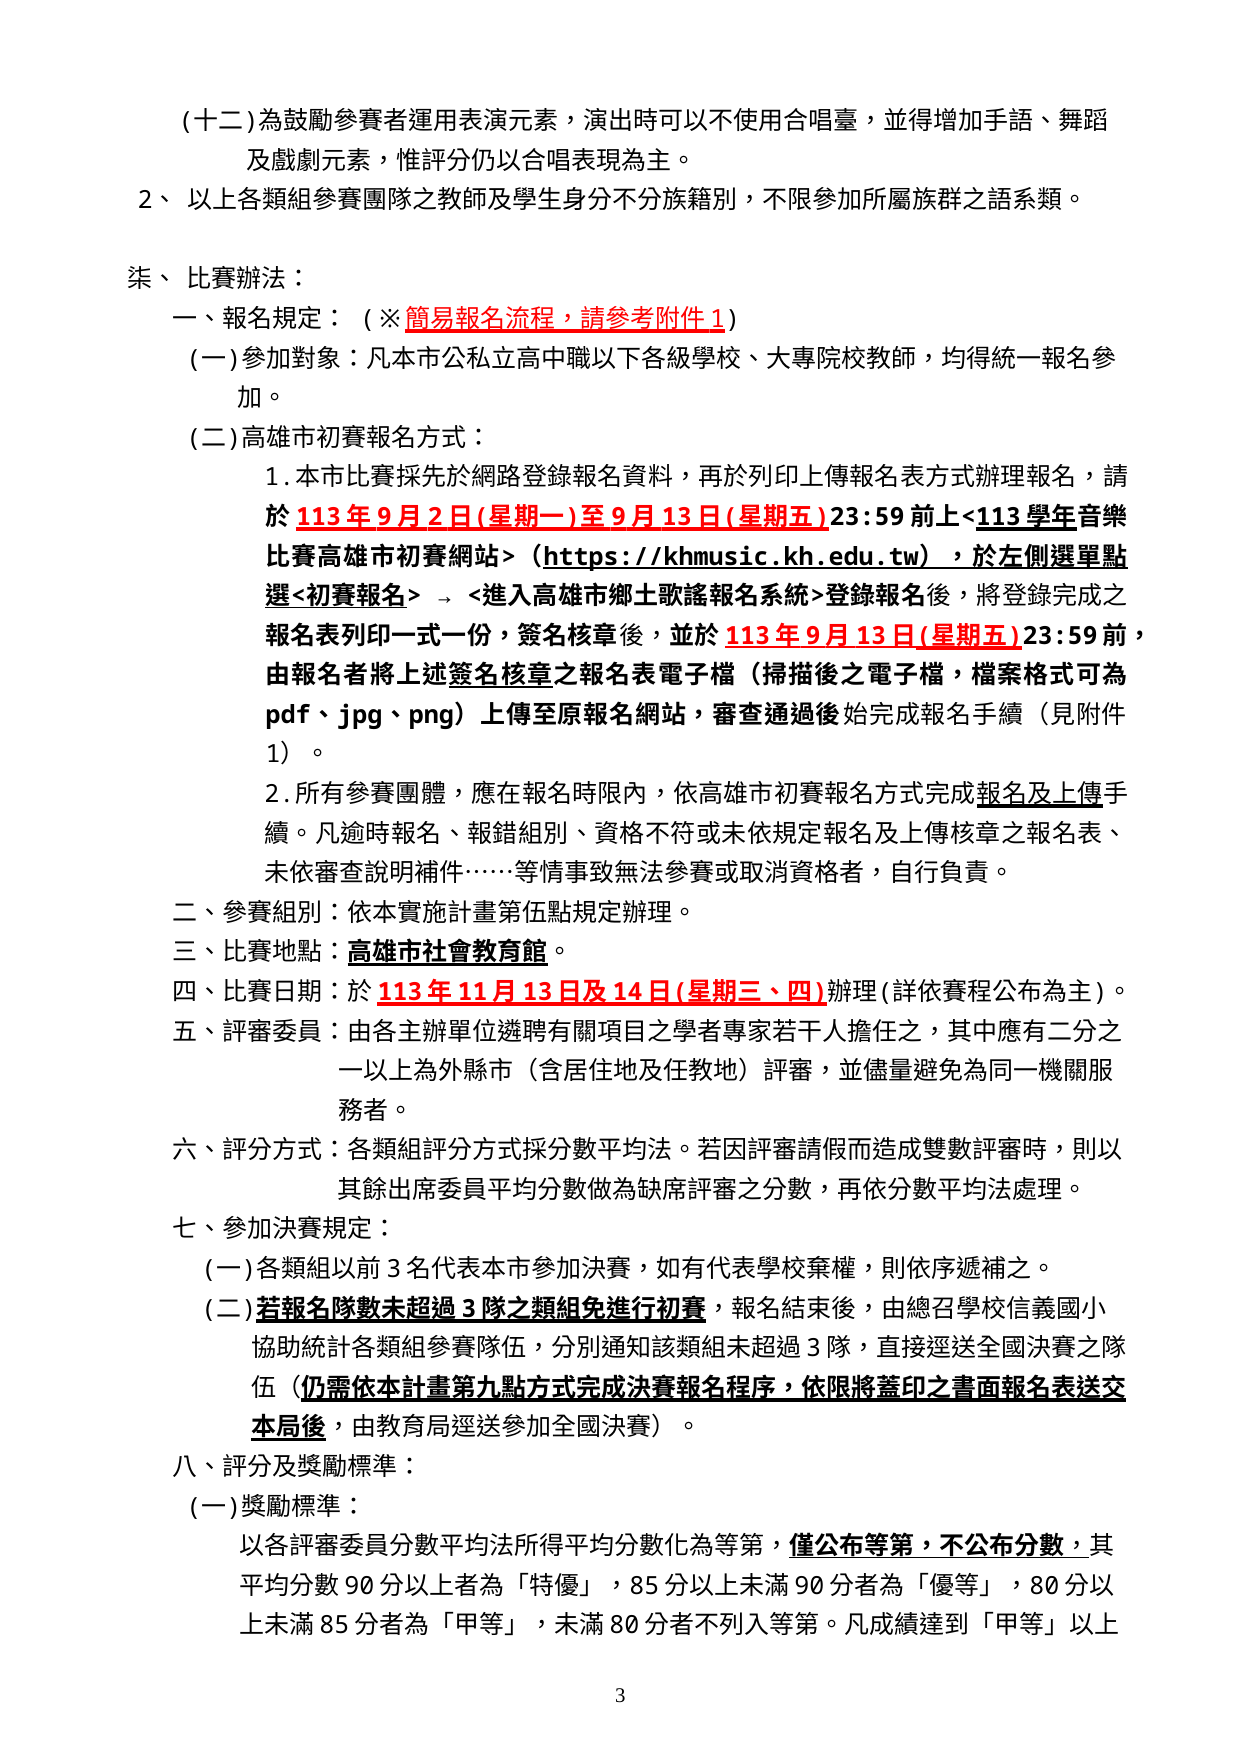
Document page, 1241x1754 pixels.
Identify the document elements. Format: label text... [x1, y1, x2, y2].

text (一)參加對象：凡本市公私立高中職以下各級學校、大專院校教師，均得統一報名參加。 [186, 335, 1128, 414]
text 1.本市比賽採先於網路登錄報名資料，再於列印上傳報名表方式辦理報名，請於113年9月2日(星期一)至9月13日(星期五)23:59前上<113學年音樂比賽高雄市初賽網站>（https://khmusic.kh.edu.tw），於左側選單點選<初賽報名> → <進入高雄市鄉土歌謠報名系統>登錄報名後，將登錄完成之報名表列印一式一份，簽名核章後，並於113年9月13日(星期五)23:59前，由報名者將上述簽名核章之報名表電子檔（掃描後之電子檔，檔案格式可為pdf、jpg、png）上傳至原報名網站，審查通過後始完成報名手續（見附件1）。 [112, 454, 1128, 771]
list 以上各類組參賽團隊之教師及學生身分不分族籍別，不限參加所屬族群之語系類。 [137, 177, 1128, 217]
text 一、報名規定： (※簡易報名流程，請參考附件1) [112, 296, 1128, 335]
text 四、比賽日期：於113年11月13日及14日(星期三、四)辦理(詳依賽程公布為主)。 [112, 969, 1128, 1008]
text 三、比賽地點：高雄市社會教育館。 [112, 929, 1128, 969]
text 八、評分及獎勵標準： [112, 1444, 1128, 1483]
text (一)獎勵標準： [186, 1483, 1128, 1523]
text (十二)為鼓勵參賽者運用表演元素，演出時可以不使用合唱臺，並得增加手語、舞蹈及戲劇元素，惟評分仍以合唱表現為主。 [163, 98, 1128, 177]
text 二、參賽組別：依本實施計畫第伍點規定辦理。 [112, 889, 1128, 929]
text 七、參加決賽規定： [112, 1206, 1128, 1246]
text (二)若報名隊數未超過3隊之類組免進行初賽，報名結束後，由總召學校信義國小協助統計各類組參賽隊伍，分別通知該類組未超過3隊，直接逕送全國決賽之隊伍（仍需依本計畫第九點方式完成決賽報名程序，依限將蓋印之書面報名表送交本局後，由教育局逕送參加全國決賽）。 [186, 1285, 1128, 1444]
text 五、評審委員：由各主辦單位遴聘有關項目之學者專家若干人擔任之，其中應有二分之一以上為外縣市（含居住地及任教地）評審，並儘量避免為同一機關服務者。 [112, 1008, 1128, 1127]
text 六、評分方式：各類組評分方式採分數平均法。若因評審請假而造成雙數評審時，則以其餘出席委員平均分數做為缺席評審之分數，再依分數平均法處理。 [112, 1127, 1128, 1206]
text 2.所有參賽團體，應在報名時限內，依高雄市初賽報名方式完成報名及上傳手續。凡逾時報名、報錯組別、資格不符或未依規定報名及上傳核章之報名表、未依審查說明補件……等情事致無法參賽或取消資格者，自行負責。 [112, 771, 1128, 889]
text 以各評審委員分數平均法所得平均分數化為等第，僅公布等第，不公布分數，其平均分數90分以上者為「特優」，85分以上未滿90分者為「優等」，80分以上未滿85分者為「甲等」，未滿80分者不列入等第。凡成績達到「甲等」以上 [239, 1523, 1128, 1642]
text (一)各類組以前3名代表本市參加決賽，如有代表學校棄權，則依序遞補之。 [186, 1246, 1128, 1285]
text (二)高雄市初賽報名方式： [186, 414, 1128, 454]
list 比賽辦法： [127, 256, 1128, 296]
